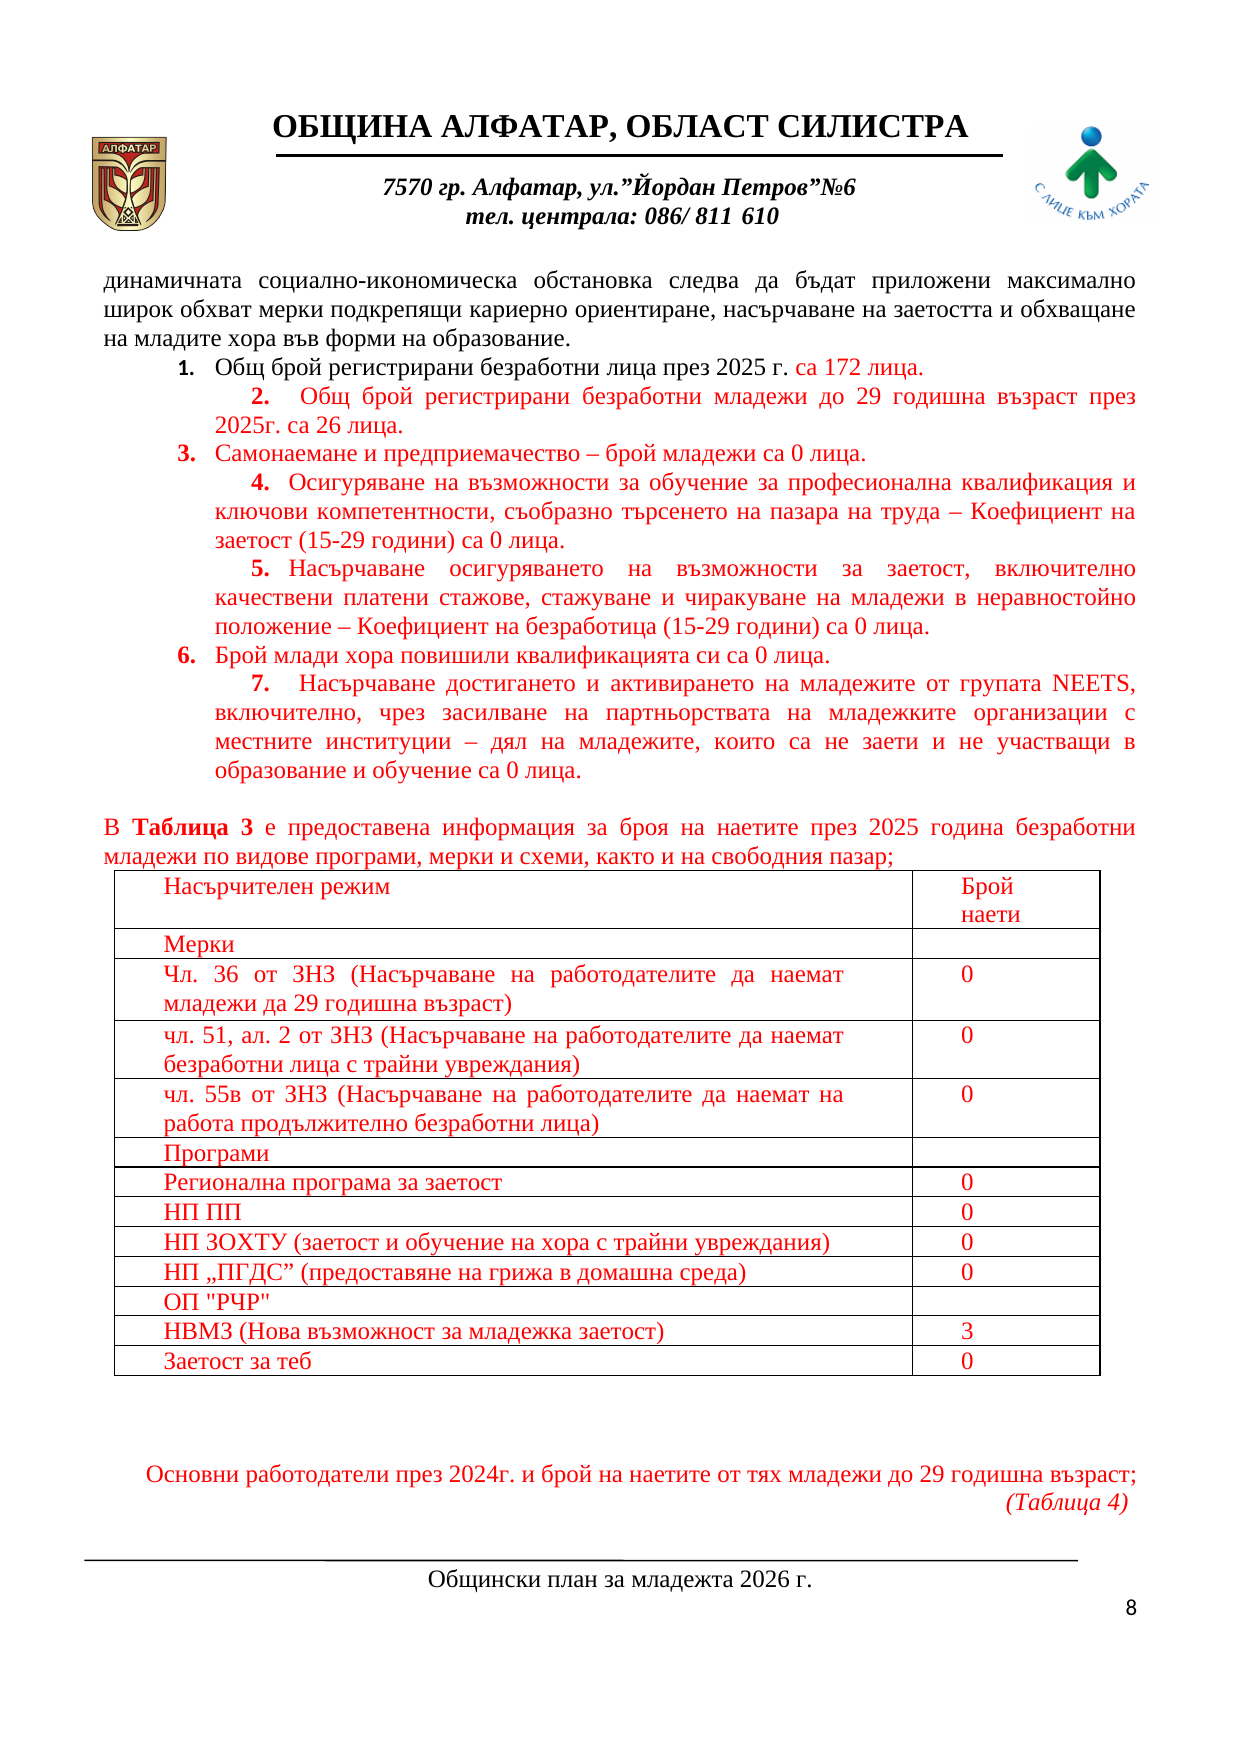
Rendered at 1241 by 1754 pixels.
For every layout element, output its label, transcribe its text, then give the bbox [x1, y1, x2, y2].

list Общ брой регистрирани безработни лица през 2025 г. са 172 лица. [177, 352, 1137, 381]
list Осигуряване на възможности за обучение за професионална квалификация и ключови компетентности, съобразно търсенето на пазара на труда – Коефициент на заетост (15-29 години) са 0 лица. [177, 467, 1137, 553]
table_cell Регионална програма за заетост [115, 1168, 912, 1196]
table_cell 0 [913, 1257, 1099, 1286]
table_header Брой наети [913, 871, 1099, 928]
table_cell [913, 1138, 1099, 1166]
table_cell 3 [913, 1316, 1099, 1345]
table_cell 0 [913, 1079, 1099, 1137]
table_cell [913, 1287, 1099, 1315]
table_cell 0 [913, 1021, 1099, 1078]
table_cell чл. 51, ал. 2 от ЗНЗ (Насърчаване на работодателите да наемат безработни лица с трайни увреждания) [115, 1021, 912, 1078]
table_cell НП ЗОХТУ (заетост и обучение на хора с трайни увреждания) [115, 1227, 912, 1256]
text Основни работодатели през 2024г. и брой на наетите от тях младежи до 29 годишна възраст; (Таблица 4) [103, 1459, 1137, 1516]
table_cell [913, 929, 1099, 958]
table_cell НВМЗ (Нова възможност за младежка заетост) [115, 1316, 912, 1345]
table_cell Чл. 36 от ЗНЗ (Насърчаване на работодателите да наемат младежи да 29 годишна възраст) [115, 959, 912, 1019]
table_cell Мерки [115, 929, 912, 958]
text В Таблица 3 е предоставена информация за броя на наетите през 2025 година безработни младежи по видове програми, мерки и схеми, както и на свободния пазар; [103, 812, 1137, 870]
table_header Насърчителен режим [115, 871, 912, 928]
table_cell 0 [913, 959, 1099, 1019]
list Самонаемане и предприемачество – брой младежи са 0 лица. [177, 438, 1137, 467]
text динамичната социално-икономическа обстановка следва да бъдат приложени максимално широк обхват мерки подкрепящи кариерно ориентиране, насърчаване на заетостта и обхващане на младите хора във форми на образование. [103, 266, 1137, 352]
table_cell 0 [913, 1227, 1099, 1256]
table_cell НП „ПГДС” (предоставяне на грижа в домашна среда) [115, 1257, 912, 1286]
table_cell 0 [913, 1346, 1099, 1375]
table_cell Заетост за теб [115, 1346, 912, 1375]
table_cell НП ПП [115, 1197, 912, 1226]
table_cell ОП "РЧР" [115, 1287, 912, 1315]
table_cell 0 [913, 1168, 1099, 1196]
list Насърчаване достигането и активирането на младежите от групата NEETS, включително, чрез засилване на партньорствата на младежките организации с местните институции – дял на младежите, които са не заети и не участващи в образование и обучение са 0 лица. [177, 668, 1137, 783]
table_cell Програми [115, 1138, 912, 1166]
list Общ брой регистрирани безработни младежи до 29 годишна възраст през 2025г. са 26 лица. [177, 381, 1137, 438]
list Насърчаване осигуряването на възможности за заетост, включително качествени платени стажове, стажуване и чиракуване на младежи в неравностойно положение – Коефициент на безработица (15-29 години) са 0 лица. [177, 553, 1137, 640]
table_cell чл. 55в от ЗНЗ (Насърчаване на работодателите да наемат на работа продължително безработни лица) [115, 1079, 912, 1137]
table_cell 0 [913, 1197, 1099, 1226]
list Брой млади хора повишили квалификацията си са 0 лица. [177, 640, 1137, 668]
